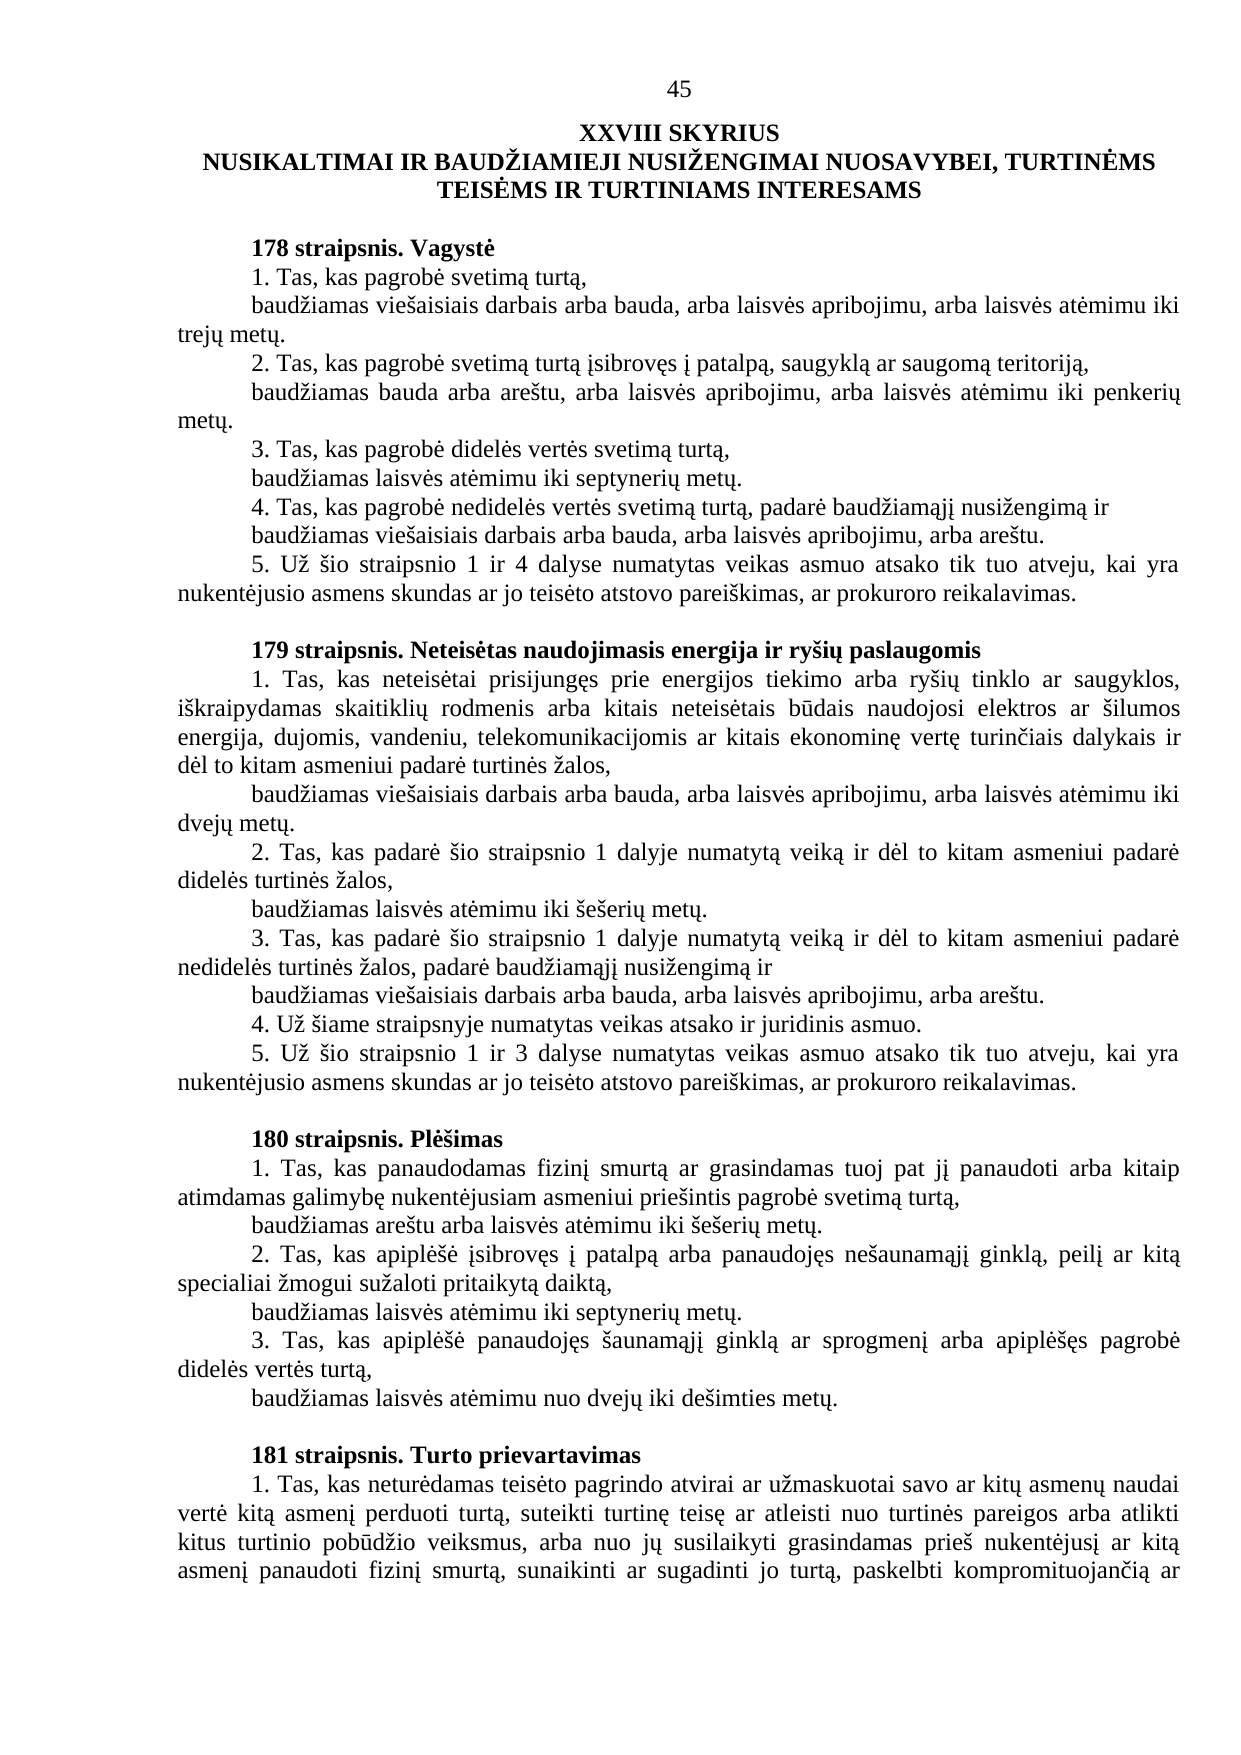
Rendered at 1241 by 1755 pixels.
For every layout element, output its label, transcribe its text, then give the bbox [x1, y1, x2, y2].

text 3. Tas, kas apiplėšė panaudojęs šaunamąjį ginklą ar sprogmenį arba apiplėšęs pagrobė didelės vertės turtą, [177, 1326, 1181, 1383]
text 1. Tas, kas panaudodamas fizinį smurtą ar grasindamas tuoj pat jį panaudoti arba kitaip atimdamas galimybę nukentėjusiam asmeniui priešintis pagrobė svetimą turtą, [177, 1153, 1181, 1211]
text baudžiamas laisvės atėmimu iki septynerių metų. [177, 1297, 1181, 1326]
text baudžiamas viešaisiais darbais arba bauda, arba laisvės apribojimu, arba areštu. [177, 521, 1181, 549]
subtitle XXVIII skyrius [177, 118, 1181, 147]
text 180 straipsnis. Plėšimas [177, 1124, 1181, 1153]
text baudžiamas laisvės atėmimu iki šešerių metų. [177, 894, 1181, 923]
text 2. Tas, kas apiplėšė įsibrovęs į patalpą arba panaudojęs nešaunamąjį ginklą, peilį ar kitą specialiai žmogui sužaloti pritaikytą daiktą, [177, 1239, 1181, 1297]
text 1. Tas, kas neturėdamas teisėto pagrindo atvirai ar užmaskuotai savo ar kitų asmenų naudai vertė kitą asmenį perduoti turtą, suteikti turtinę teisę ar atleisti nuo turtinės pareigos arba atlikti kitus turtinio pobūdžio veiksmus, arba nuo jų susilaikyti grasindamas prieš nukentėjusį ar kitą asmenį panaudoti fizinį smurtą, sunaikinti ar sugadinti jo turtą, paskelbti kompromituojančią ar [177, 1469, 1181, 1584]
text 5. Už šio straipsnio 1 ir 4 dalyse numatytas veikas asmuo atsako tik tuo atveju, kai yra nukentėjusio asmens skundas ar jo teisėto atstovo pareiškimas, ar prokuroro reikalavimas. [177, 549, 1181, 607]
text Nusikaltimai ir baudžiamieji nusižengimai nuosavyBEI, turtinėms teisėms ir turtiniams interesams [177, 147, 1181, 204]
text 4. Tas, kas pagrobė nedidelės vertės svetimą turtą, padarė baudžiamąjį nusižengimą ir [177, 492, 1181, 521]
text 3. Tas, kas padarė šio straipsnio 1 dalyje numatytą veiką ir dėl to kitam asmeniui padarė nedidelės turtinės žalos, padarė baudžiamąjį nusižengimą ir [177, 923, 1181, 981]
text baudžiamas areštu arba laisvės atėmimu iki šešerių metų. [177, 1211, 1181, 1239]
text 3. Tas, kas pagrobė didelės vertės svetimą turtą, [177, 434, 1181, 463]
text 178 straipsnis. Vagystė [177, 233, 1181, 262]
text baudžiamas laisvės atėmimu nuo dvejų iki dešimties metų. [177, 1383, 1181, 1412]
text baudžiamas viešaisiais darbais arba bauda, arba laisvės apribojimu, arba laisvės atėmimu iki dvejų metų. [177, 779, 1181, 837]
text baudžiamas viešaisiais darbais arba bauda, arba laisvės apribojimu, arba laisvės atėmimu iki trejų metų. [177, 291, 1181, 348]
text 1. Tas, kas pagrobė svetimą turtą, [177, 262, 1181, 291]
text 5. Už šio straipsnio 1 ir 3 dalyse numatytas veikas asmuo atsako tik tuo atveju, kai yra nukentėjusio asmens skundas ar jo teisėto atstovo pareiškimas, ar prokuroro reikalavimas. [177, 1038, 1181, 1096]
text baudžiamas viešaisiais darbais arba bauda, arba laisvės apribojimu, arba areštu. [177, 981, 1181, 1009]
text 2. Tas, kas padarė šio straipsnio 1 dalyje numatytą veiką ir dėl to kitam asmeniui padarė didelės turtinės žalos, [177, 837, 1181, 894]
text 181 straipsnis. Turto prievartavimas [177, 1441, 1181, 1469]
text 1. Tas, kas neteisėtai prisijungęs prie energijos tiekimo arba ryšių tinklo ar saugyklos, iškraipydamas skaitiklių rodmenis arba kitais neteisėtais būdais naudojosi elektros ar šilumos energija, dujomis, vandeniu, telekomunikacijomis ar kitais ekonominę vertę turinčiais dalykais ir dėl to kitam asmeniui padarė turtinės žalos, [177, 664, 1181, 779]
text baudžiamas laisvės atėmimu iki septynerių metų. [177, 463, 1181, 492]
text 4. Už šiame straipsnyje numatytas veikas atsako ir juridinis asmuo. [177, 1009, 1181, 1038]
text 2. Tas, kas pagrobė svetimą turtą įsibrovęs į patalpą, saugyklą ar saugomą teritoriją, [177, 348, 1181, 377]
text baudžiamas bauda arba areštu, arba laisvės apribojimu, arba laisvės atėmimu iki penkerių metų. [177, 377, 1181, 434]
text 179 straipsnis. Neteisėtas naudojimasis energija ir ryšių paslaugomis [177, 636, 1181, 664]
